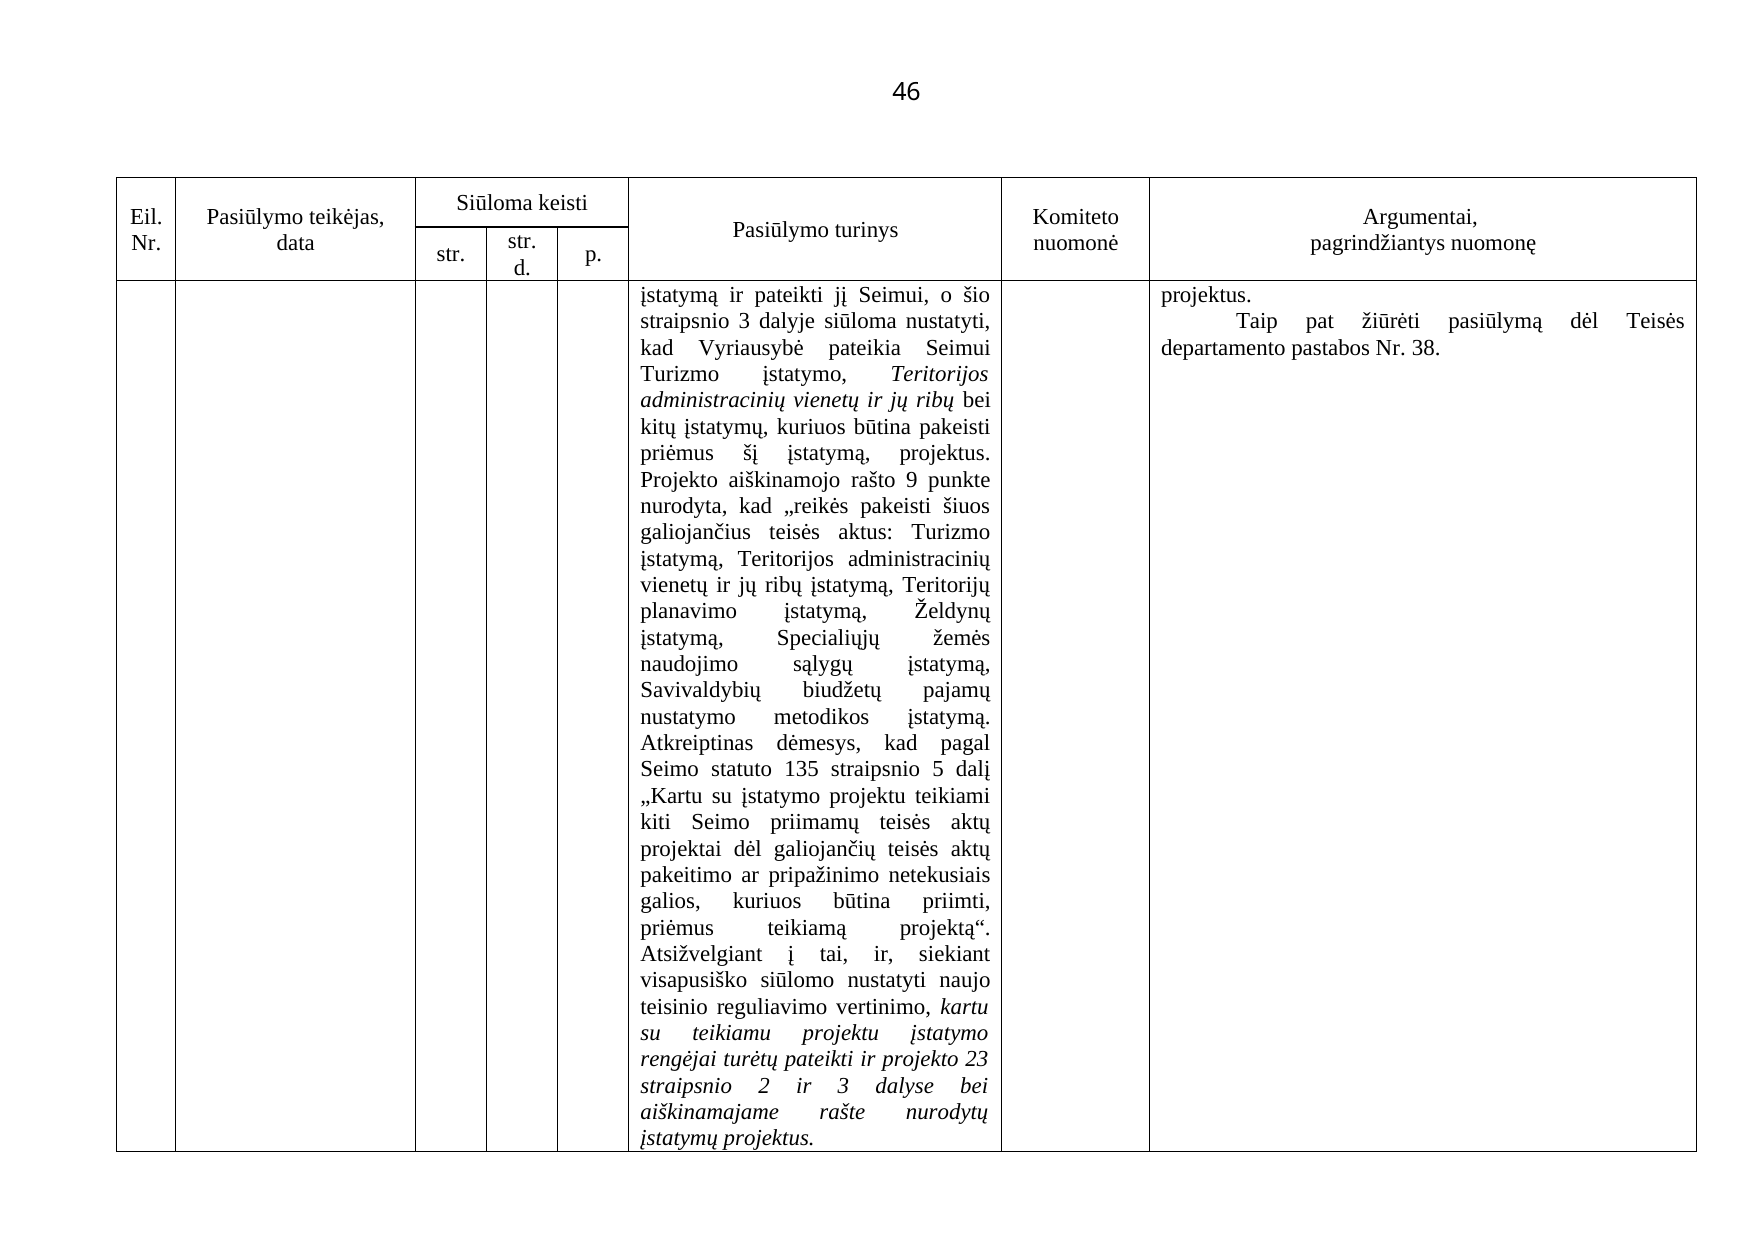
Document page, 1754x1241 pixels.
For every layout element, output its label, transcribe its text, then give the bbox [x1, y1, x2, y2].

table_cell [487, 281, 557, 1151]
table_cell [416, 281, 486, 1151]
table_cell projektus. Taip pat žiūrėti pasiūlymą dėl Teisės departamento pastabos Nr. 38. [1150, 281, 1696, 1151]
table_cell [117, 281, 175, 1151]
table_cell str. d. [487, 228, 557, 280]
table_header Pasiūlymo teikėjas, data [176, 178, 415, 280]
table_cell p. [558, 228, 628, 280]
table_header Argumentai, pagrindžiantys nuomonę [1150, 178, 1696, 280]
table_cell [176, 281, 415, 1151]
table_header Siūloma keisti [416, 178, 628, 226]
table_header Komiteto nuomonė [1002, 178, 1149, 280]
table_header Eil. Nr. [117, 178, 175, 280]
table_cell str. [416, 228, 486, 280]
table_cell įstatymą ir pateikti jį Seimui, o šio straipsnio 3 dalyje siūloma nustatyti, kad Vyriausybė pateikia Seimui Turizmo įstatymo, Teritorijos administracinių vienetų ir jų ribų bei kitų įstatymų, kuriuos būtina pakeisti priėmus šį įstatymą, projektus. Projekto aiškinamojo rašto 9 punkte nurodyta, kad „reikės pakeisti šiuos galiojančius teisės aktus: Turizmo įstatymą, Teritorijos administracinių vienetų ir jų ribų įstatymą, Teritorijų planavimo įstatymą, Želdynų įstatymą, Specialiųjų žemės naudojimo sąlygų įstatymą, Savivaldybių biudžetų pajamų nustatymo metodikos įstatymą. Atkreiptinas dėmesys, kad pagal Seimo statuto 135 straipsnio 5 dalį „Kartu su įstatymo projektu teikiami kiti Seimo priimamų teisės aktų projektai dėl galiojančių teisės aktų pakeitimo ar pripažinimo netekusiais galios, kuriuos būtina priimti, priėmus teikiamą projektą“. Atsižvelgiant į tai, ir, siekiant visapusiško siūlomo nustatyti naujo teisinio reguliavimo vertinimo, kartu su teikiamu projektu įstatymo rengėjai turėtų pateikti ir projekto 23 straipsnio 2 ir 3 dalyse bei aiškinamajame rašte nurodytų įstatymų projektus. [629, 281, 1001, 1151]
table_cell [1002, 281, 1149, 1151]
table_cell [558, 281, 628, 1151]
table_header Pasiūlymo turinys [629, 178, 1001, 280]
